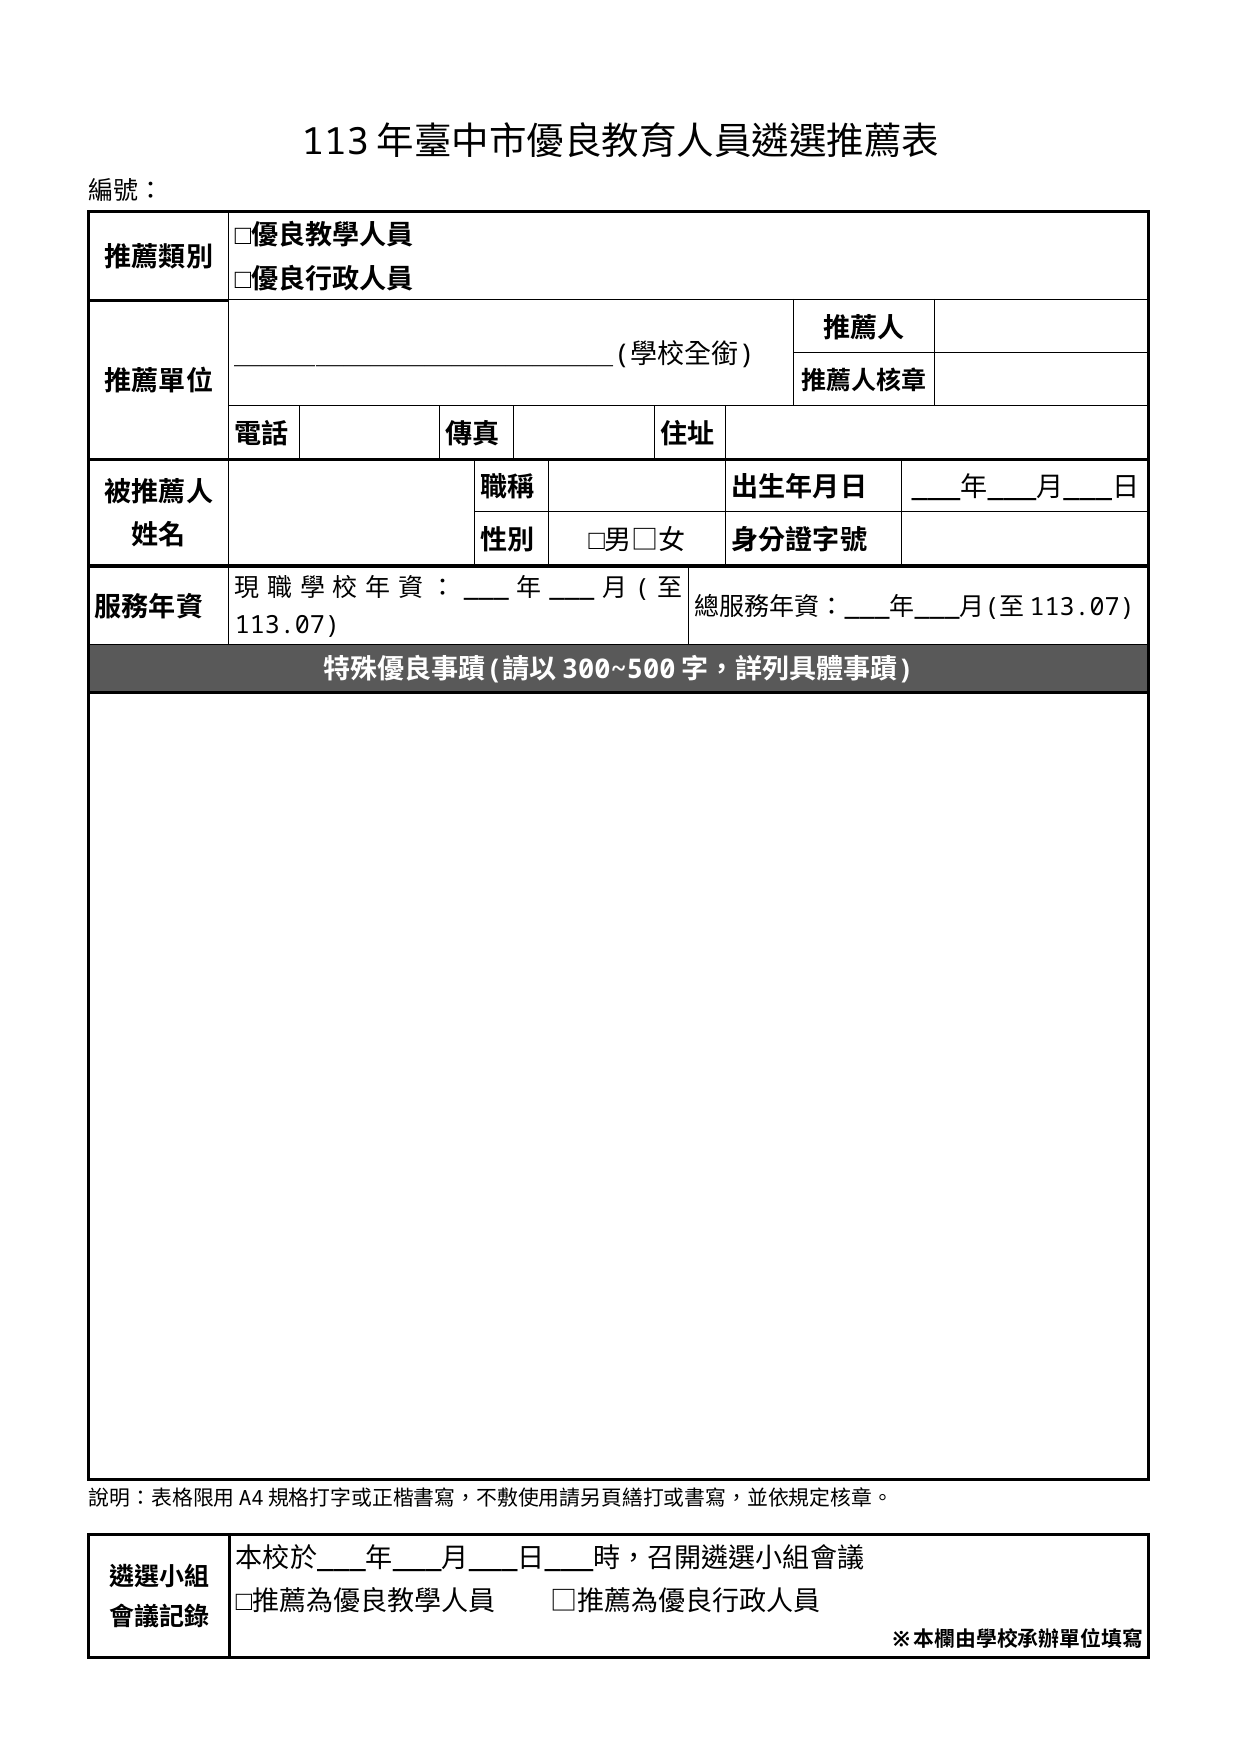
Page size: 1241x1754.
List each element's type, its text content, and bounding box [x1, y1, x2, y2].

table_cell [935, 353, 1147, 405]
text 編號： [89, 170, 1152, 207]
table_cell 電話 [229, 406, 299, 458]
table_cell 出生年月日 [726, 461, 901, 511]
table_cell 推薦人 [794, 300, 934, 352]
table_cell 現職學校年資：___年___月(至113.07) [229, 568, 688, 644]
table_cell 推薦單位 [90, 302, 228, 458]
table_cell 總服務年資：___年___月(至113.07) [689, 568, 1147, 644]
table_cell [90, 694, 1147, 1478]
table_cell 性別 [475, 512, 548, 564]
table_cell 職稱 [475, 461, 548, 511]
text 113年臺中市優良教育人員遴選推薦表 [89, 111, 1152, 165]
table_header 推薦類別 [90, 213, 228, 299]
table_cell 身分證字號 [726, 512, 901, 564]
table_cell 特殊優良事蹟(請以300~500字，詳列具體事蹟) [90, 645, 1147, 691]
table_header 遴選小組 會議記錄 [90, 1536, 228, 1656]
table_cell [902, 512, 1147, 564]
table_cell 被推薦人 姓名 [90, 461, 228, 564]
table_cell [300, 406, 439, 458]
text 說明：表格限用A4規格打字或正楷書寫，不敷使用請另頁繕打或書寫，並依規定核章。 [89, 1481, 1152, 1511]
table_cell [229, 461, 474, 564]
table_cell 住址 [655, 406, 725, 458]
table_cell 傳真 [440, 406, 513, 458]
table_cell ___年___月___日 [902, 461, 1147, 511]
table_cell 服務年資 [90, 568, 228, 644]
table_header □優良教學人員 □優良行政人員 [229, 213, 1147, 299]
table_cell [726, 406, 1147, 458]
table_cell [549, 461, 725, 511]
table_cell 推薦人核章 [794, 353, 934, 405]
table_cell □男□女 [549, 512, 725, 564]
table_cell [514, 406, 654, 458]
table_cell ＿＿＿＿＿＿＿＿＿＿＿＿＿＿(學校全銜) [229, 300, 793, 405]
table_header 本校於___年___月___日___時，召開遴選小組會議 □推薦為優良教學人員 □推薦為優良行政人員 ※本欄由學校承辦單位填寫 [231, 1536, 1147, 1656]
table_cell [935, 300, 1147, 352]
